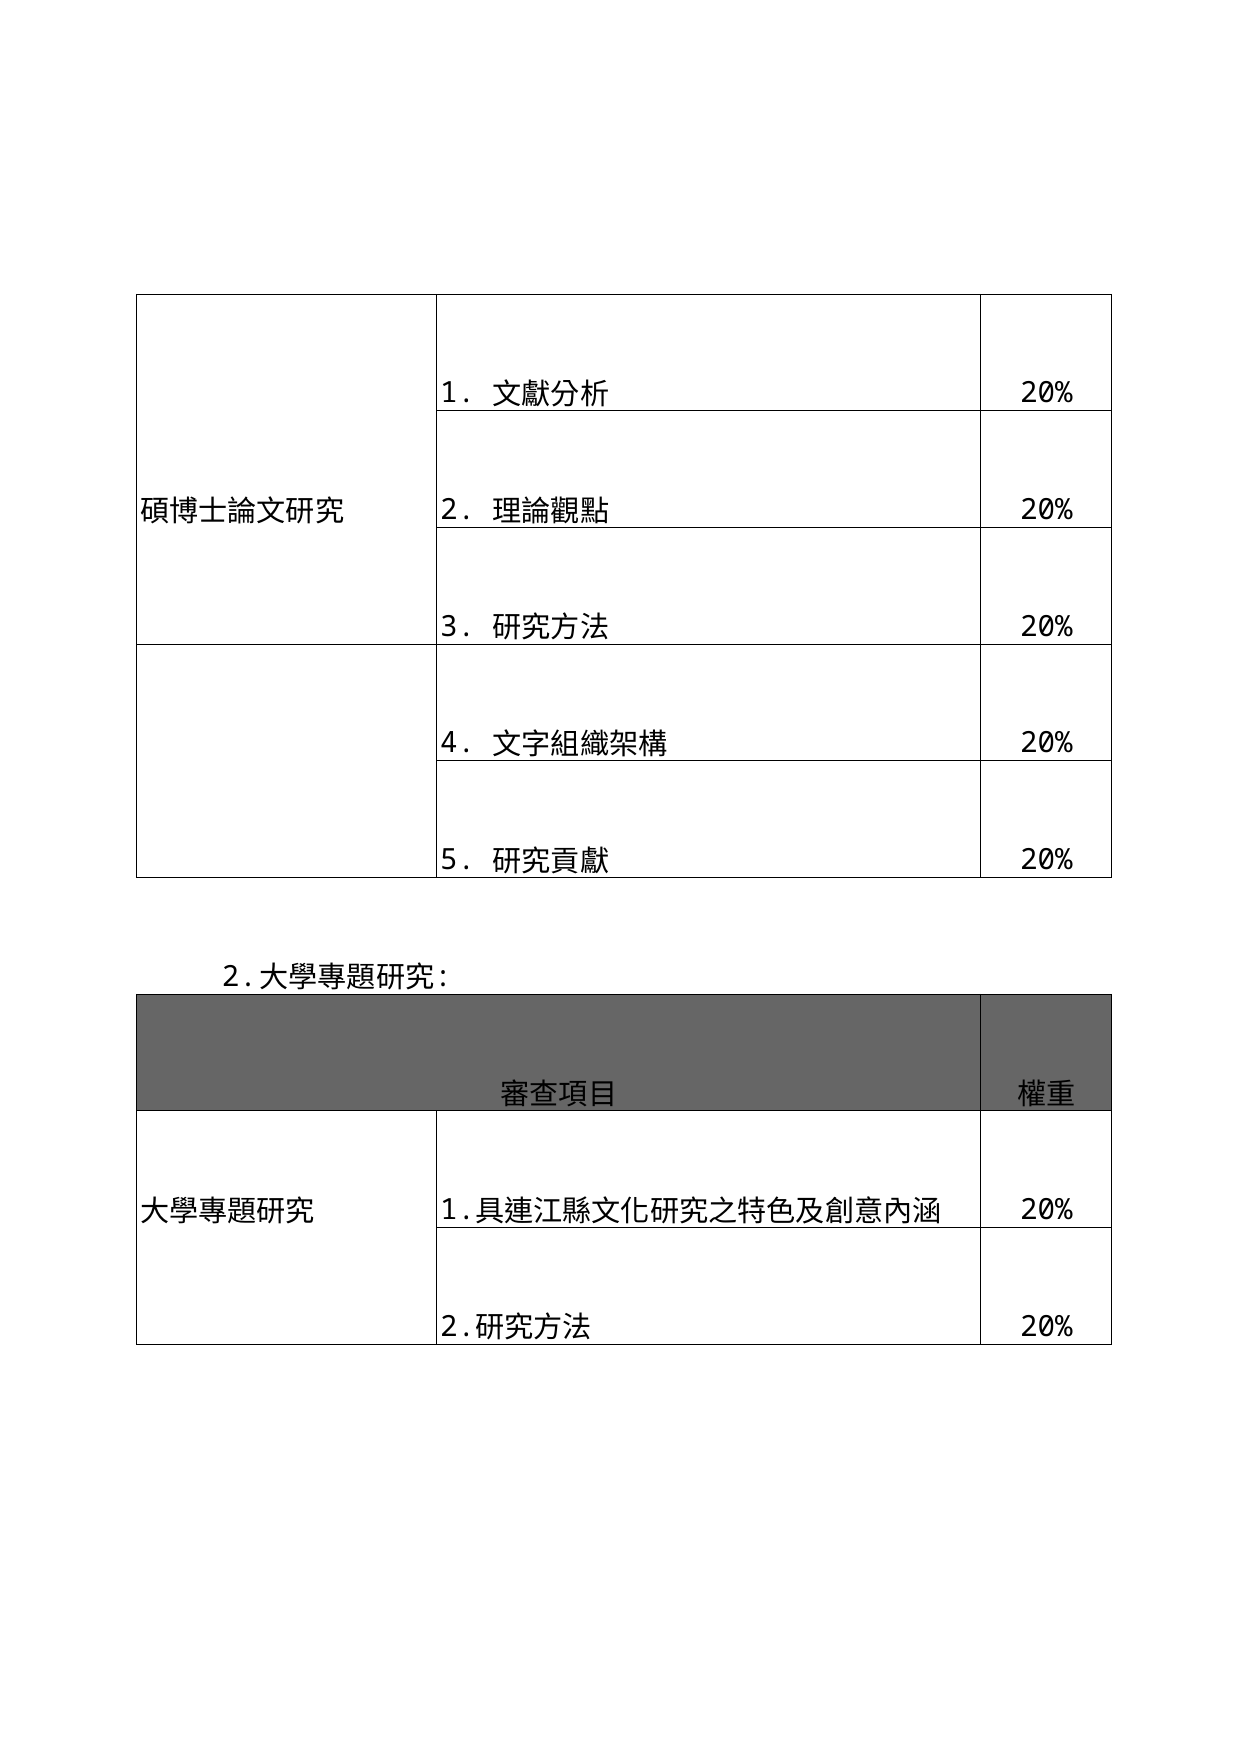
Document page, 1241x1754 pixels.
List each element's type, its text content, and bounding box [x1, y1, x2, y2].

table_cell [137, 760, 436, 877]
table_cell 2. 理論觀點 [437, 411, 980, 527]
table_cell 4. 文字組織架構 [437, 645, 980, 760]
table_cell 5. 研究貢獻 [437, 761, 980, 877]
table_cell [137, 645, 436, 760]
table_cell 1. 文獻分析 [437, 295, 980, 410]
table_cell 大學專題研究 [137, 1111, 436, 1344]
table_cell 20% [981, 761, 1111, 877]
table_cell 20% [981, 295, 1111, 410]
table_cell 20% [981, 528, 1111, 644]
table_cell 3. 研究方法 [437, 528, 980, 644]
table_header 審查項目 [137, 995, 980, 1110]
table_header 權重 [981, 995, 1111, 1110]
table_cell 1.具連江縣文化研究之特色及創意內涵 [437, 1111, 980, 1227]
table_cell 碩博士論文研究 [137, 295, 436, 644]
table_cell 20% [981, 645, 1111, 760]
table_cell 2.研究方法 [437, 1228, 980, 1344]
table_cell 20% [981, 1111, 1111, 1227]
table_cell 20% [981, 411, 1111, 527]
table_cell 20% [981, 1228, 1111, 1344]
list 大學專題研究: [222, 935, 1122, 994]
